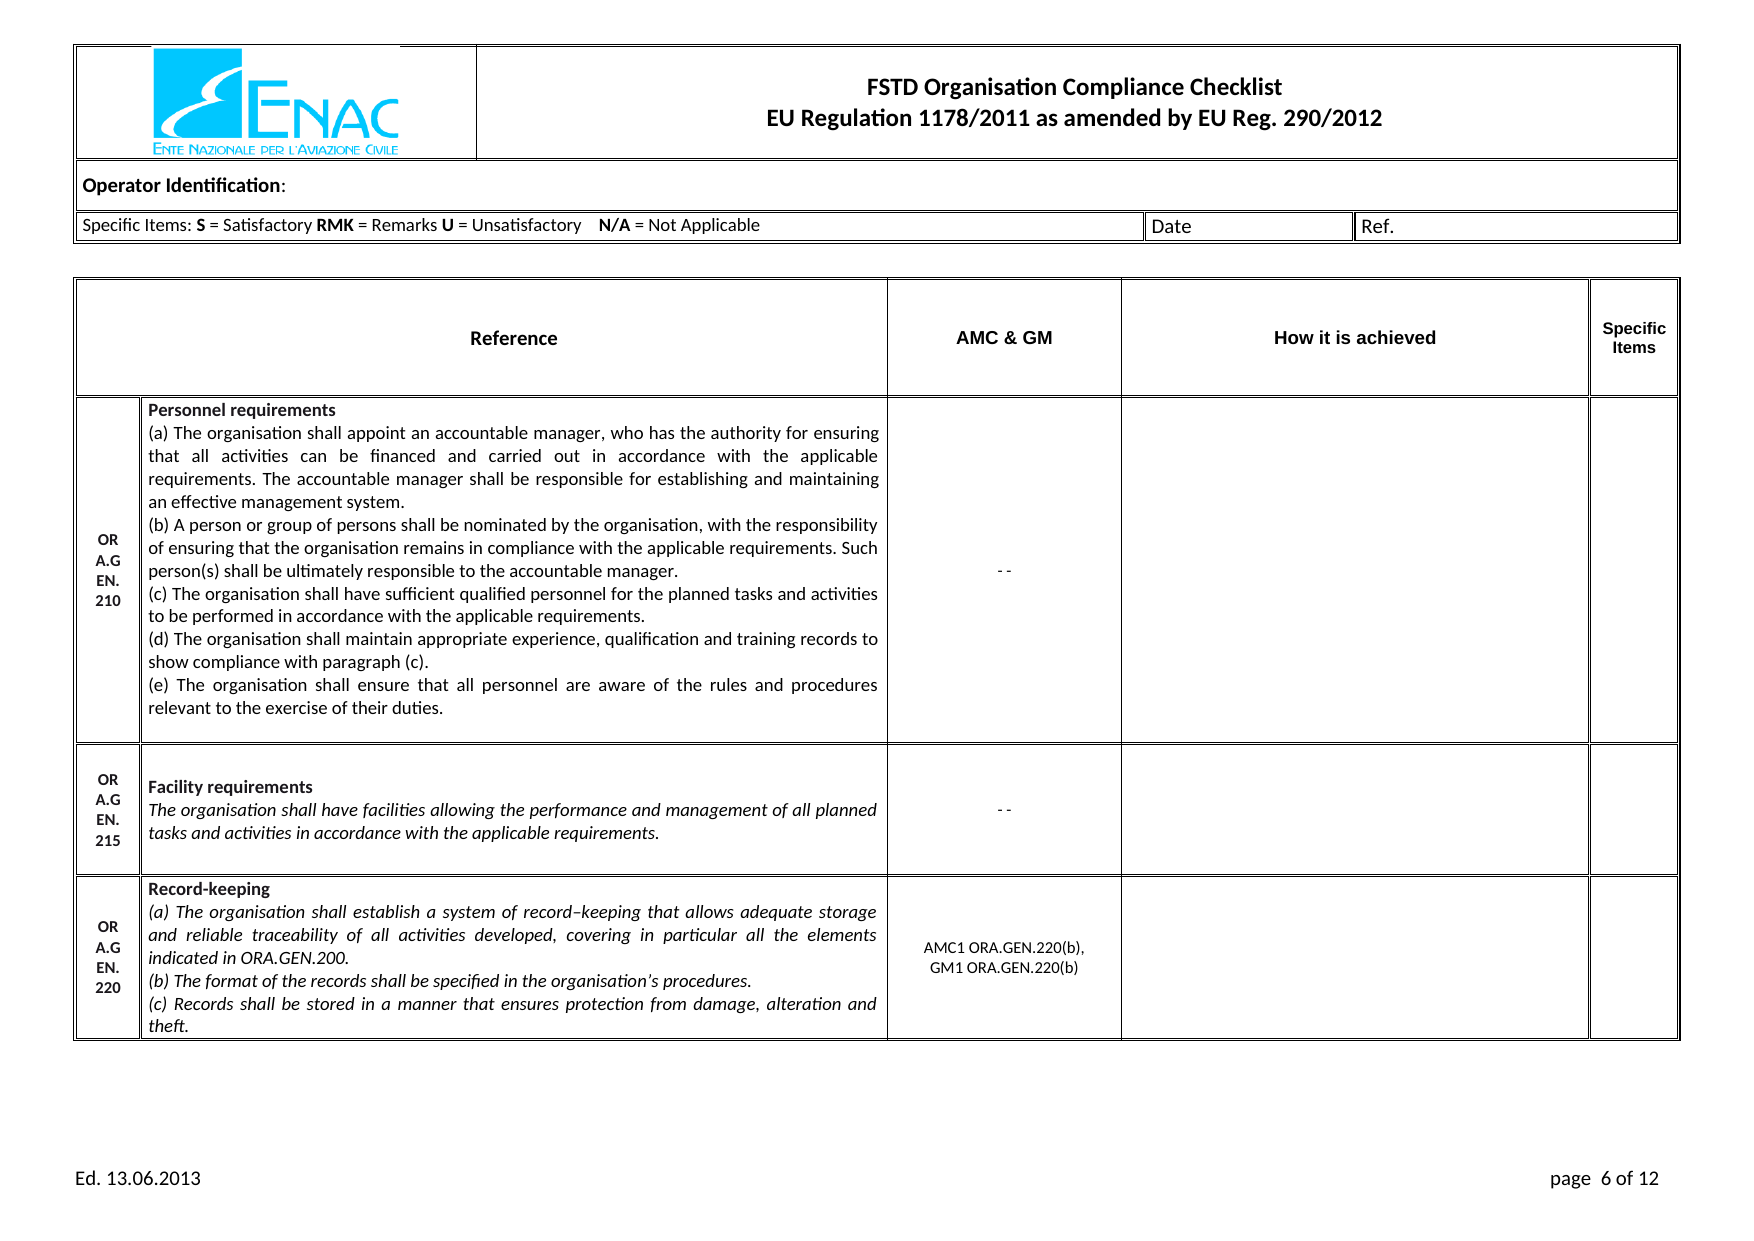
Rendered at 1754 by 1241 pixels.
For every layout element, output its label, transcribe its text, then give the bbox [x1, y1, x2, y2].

table_header AMC & GM [888, 280, 1121, 395]
table_cell [1591, 745, 1677, 874]
table_cell [1591, 398, 1677, 742]
table_cell [1591, 877, 1677, 1038]
table_header [77, 280, 141, 395]
table_header Reference [141, 280, 887, 395]
table_cell Record-keeping (a) The organisation shall establish a system of record–keeping that allows adequate storage and reliable traceability of all activities developed, covering in particular all the elements indicated in ORA.GEN.200. (b) The format of the records shall be specified in the organisation’s procedures. (c) Records shall be stored in a manner that ensures protection from damage, alteration and theft. [142, 877, 887, 1038]
table_cell [1122, 745, 1588, 874]
table_cell ORA.GEN.210 [77, 398, 139, 742]
table_cell - - [888, 398, 1121, 742]
table_cell [1122, 877, 1588, 1038]
table_cell ORA.GEN.220 [77, 877, 139, 1038]
table_header Specific Items [1591, 280, 1677, 395]
table_cell Facility requirements The organisation shall have facilities allowing the performance and management of all planned tasks and activities in accordance with the applicable requirements. [142, 745, 887, 874]
table_header How it is achieved [1122, 280, 1588, 395]
table_cell AMC1 ORA.GEN.220(b), GM1 ORA.GEN.220(b) [888, 877, 1121, 1038]
table_cell Personnel requirements (a) The organisation shall appoint an accountable manager, who has the authority for ensuring that all activities can be financed and carried out in accordance with the applicable requirements. The accountable manager shall be responsible for establishing and maintaining an effective management system. (b) A person or group of persons shall be nominated by the organisation, with the responsibility of ensuring that the organisation remains in compliance with the applicable requirements. Such person(s) shall be ultimately responsible to the accountable manager. (c) The organisation shall have sufficient qualified personnel for the planned tasks and activities to be performed in accordance with the applicable requirements. (d) The organisation shall maintain appropriate experience, qualification and training records to show compliance with paragraph (c). (e) The organisation shall ensure that all personnel are aware of the rules and procedures relevant to the exercise of their duties. [142, 398, 887, 742]
table_cell ORA.GEN.215 [77, 745, 139, 874]
table_cell - - [888, 745, 1121, 874]
table_cell [1122, 398, 1588, 742]
